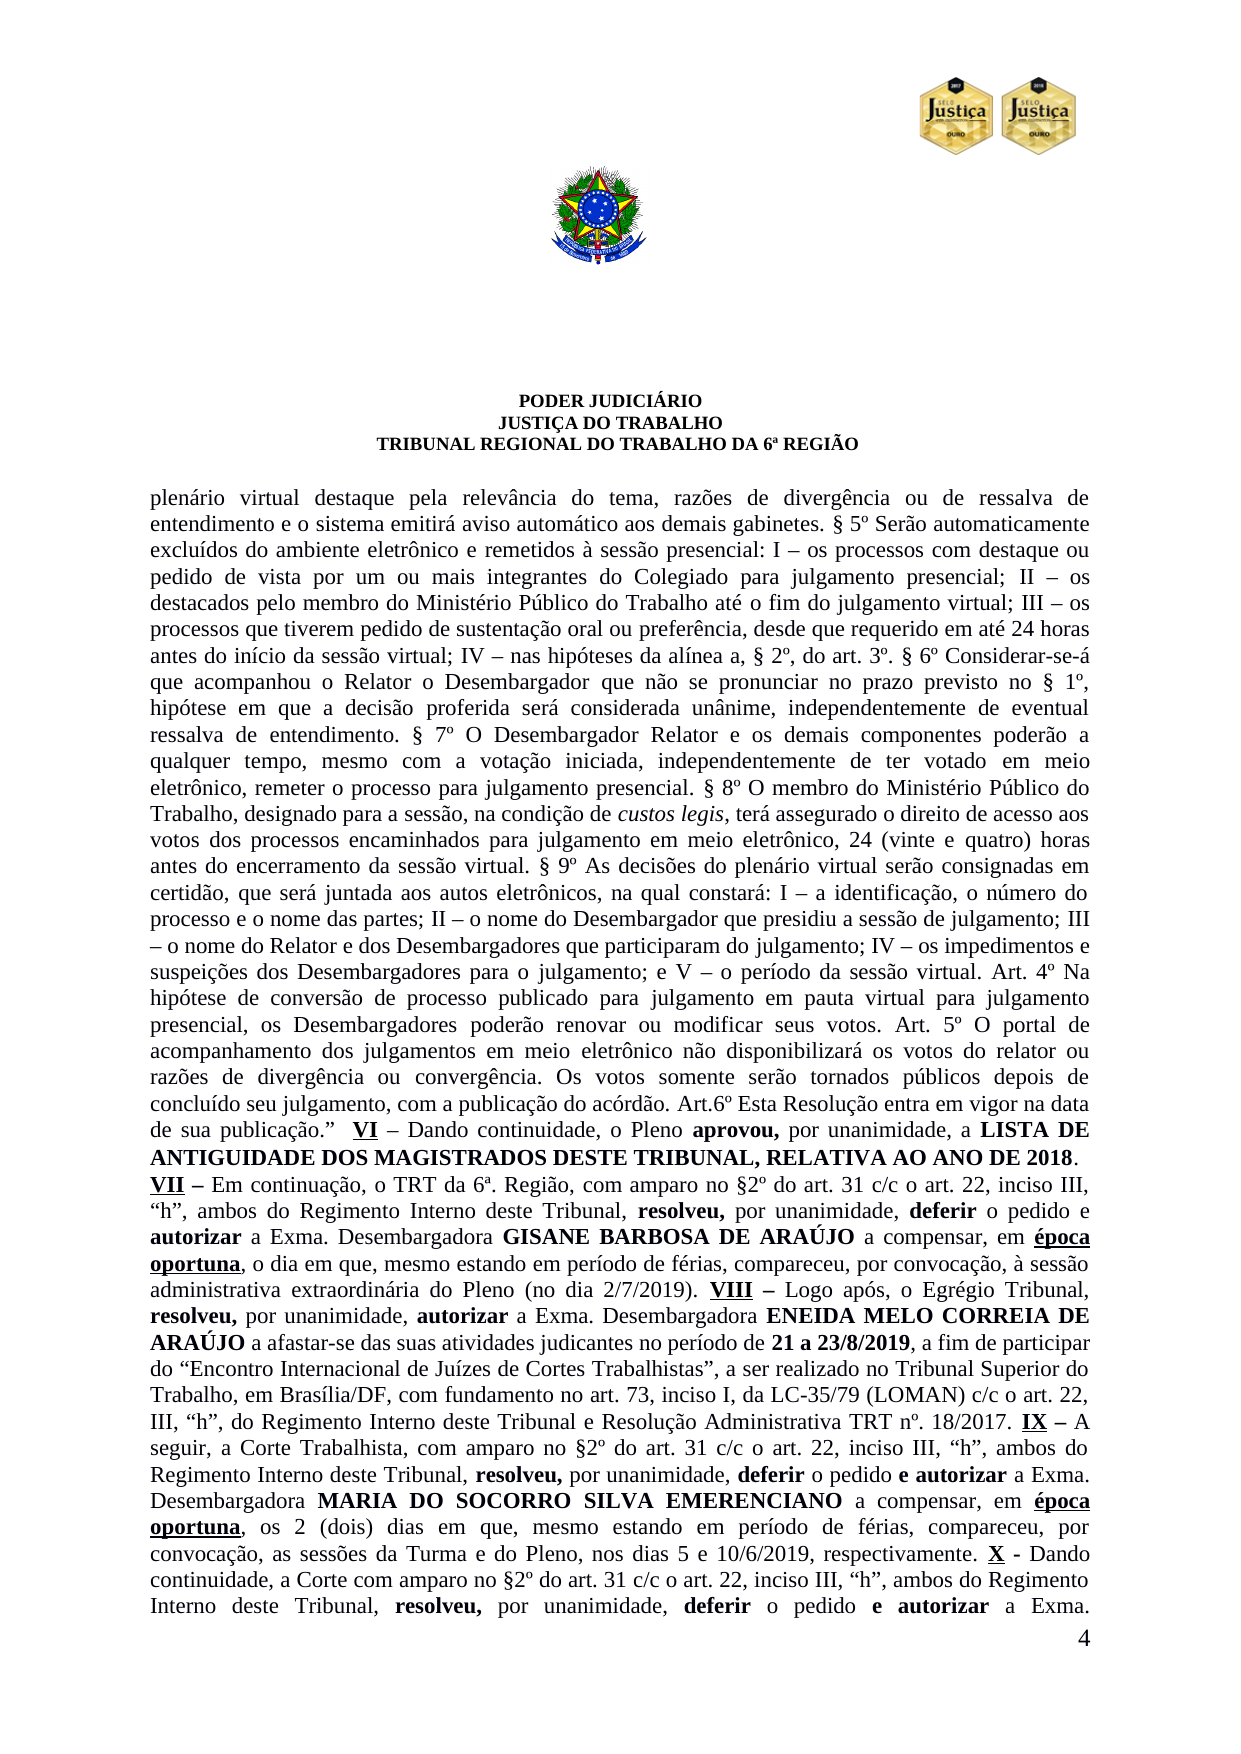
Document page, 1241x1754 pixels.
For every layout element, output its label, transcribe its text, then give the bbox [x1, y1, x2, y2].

picture [546, 163, 649, 266]
picture [919, 75, 1089, 161]
text VII – Em continuação, o TRT da 6ª. Região, com amparo no §2º do art. 31 c/c o art. 22, inciso III, “h”, ambos do Regimento Interno deste Tribunal, resolveu, por unanimidade, deferir o pedido e autorizar a Exma. Desembargadora GISANE BARBOSA DE ARAÚJO a compensar, em época oportuna, o dia em que, mesmo estando em período de férias, compareceu, por convocação, à sessão administrativa extraordinária do Pleno (no dia 2/7/2019). VIII – Logo após, o Egrégio Tribunal, resolveu, por unanimidade, autorizar a Exma. Desembargadora ENEIDA MELO CORREIA DE ARAÚJO a afastar-se das suas atividades judicantes no período de 21 a 23/8/2019, a fim de participar do “Encontro Internacional de Juízes de Cortes Trabalhistas”, a ser realizado no Tribunal Superior do Trabalho, em Brasília/DF, com fundamento no art. 73, inciso I, da LC-35/79 (LOMAN) c/c o art. 22, III, “h”, do Regimento Interno deste Tribunal e Resolução Administrativa TRT nº. 18/2017. IX – A seguir, a Corte Trabalhista, com amparo no §2º do art. 31 c/c o art. 22, inciso III, “h”, ambos do Regimento Interno deste Tribunal, resolveu, por unanimidade, deferir o pedido e autorizar a Exma. Desembargadora MARIA DO SOCORRO SILVA EMERENCIANO a compensar, em época oportuna, os 2 (dois) dias em que, mesmo estando em período de férias, compareceu, por convocação, as sessões da Turma e do Pleno, nos dias 5 e 10/6/2019, respectivamente. X - Dando continuidade, a Corte com amparo no §2º do art. 31 c/c o art. 22, inciso III, “h”, ambos do Regimento Interno deste Tribunal, resolveu, por unanimidade, deferir o pedido e autorizar a Exma. [150, 1171, 1090, 1619]
text plenário virtual destaque pela relevância do tema, razões de divergência ou de ressalva de entendimento e o sistema emitirá aviso automático aos demais gabinetes. § 5º Serão automaticamente excluídos do ambiente eletrônico e remetidos à sessão presencial: I – os processos com destaque ou pedido de vista por um ou mais integrantes do Colegiado para julgamento presencial; II – os destacados pelo membro do Ministério Público do Trabalho até o fim do julgamento virtual; III – os processos que tiverem pedido de sustentação oral ou preferência, desde que requerido em até 24 horas antes do início da sessão virtual; IV – nas hipóteses da alínea a, § 2º, do art. 3º. § 6º Considerar-se-á que acompanhou o Relator o Desembargador que não se pronunciar no prazo previsto no § 1º, hipótese em que a decisão proferida será considerada unânime, independentemente de eventual ressalva de entendimento. § 7º O Desembargador Relator e os demais componentes poderão a qualquer tempo, mesmo com a votação iniciada, independentemente de ter votado em meio eletrônico, remeter o processo para julgamento presencial. § 8º O membro do Ministério Público do Trabalho, designado para a sessão, na condição de custos legis, terá assegurado o direito de acesso aos votos dos processos encaminhados para julgamento em meio eletrônico, 24 (vinte e quatro) horas antes do encerramento da sessão virtual. § 9º As decisões do plenário virtual serão consignadas em certidão, que será juntada aos autos eletrônicos, na qual constará: I – a identificação, o número do processo e o nome das partes; II – o nome do Desembargador que presidiu a sessão de julgamento; III – o nome do Relator e dos Desembargadores que participaram do julgamento; IV – os impedimentos e suspeições dos Desembargadores para o julgamento; e V – o período da sessão virtual. Art. 4º Na hipótese de conversão de processo publicado para julgamento em pauta virtual para julgamento presencial, os Desembargadores poderão renovar ou modificar seus votos. Art. 5º O portal de acompanhamento dos julgamentos em meio eletrônico não disponibilizará os votos do relator ou razões de divergência ou convergência. Os votos somente serão tornados públicos depois de concluído seu julgamento, com a publicação do acórdão. Art.6º Esta Resolução entra em vigor na data de sua publicação.” VI – Dando continuidade, o Pleno aprovou, por unanimidade, a LISTA DE ANTIGUIDADE DOS MAGISTRADOS DESTE TRIBUNAL, RELATIVA AO ANO DE 2018. [150, 484, 1090, 1171]
